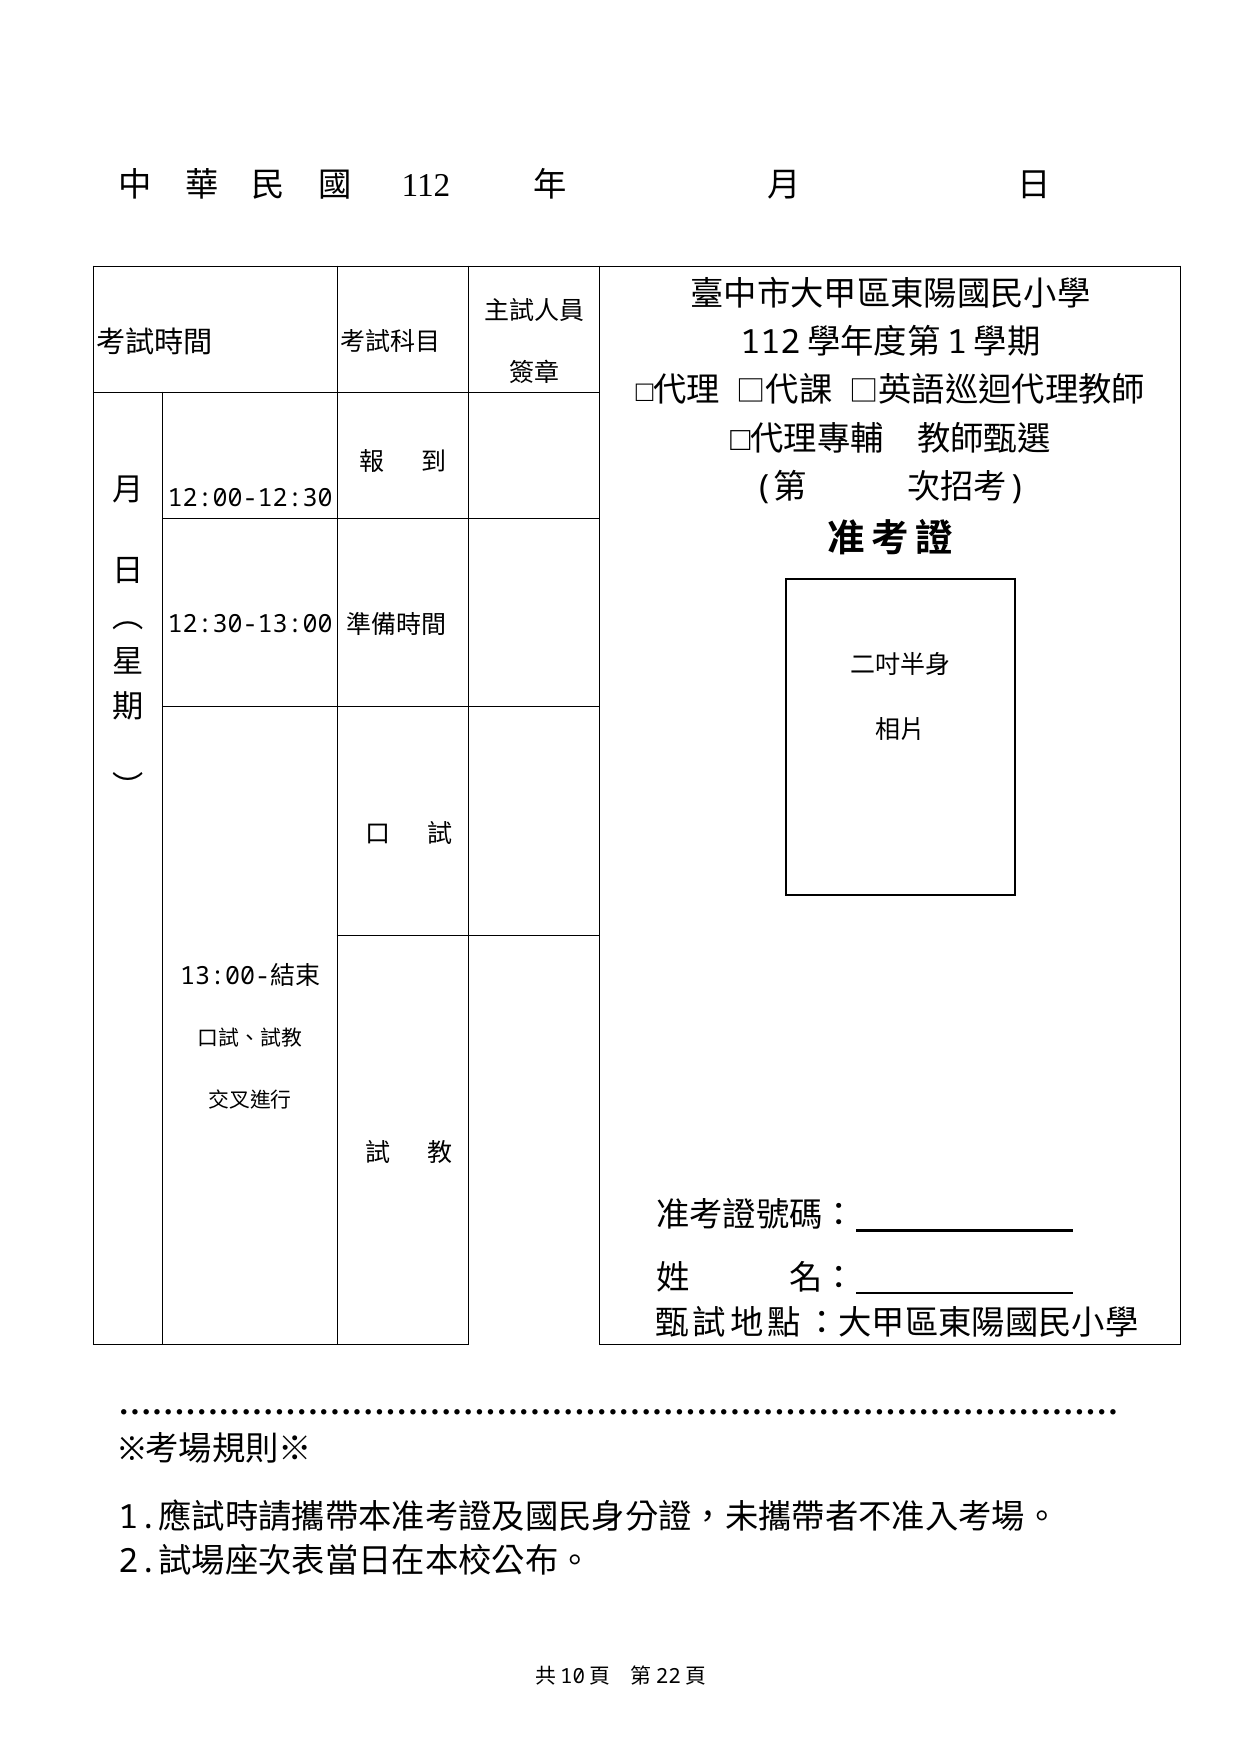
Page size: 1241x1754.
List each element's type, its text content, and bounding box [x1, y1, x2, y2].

table_cell 12:30-13:00 [163, 519, 337, 706]
text 2.試場座次表當日在本校公布。 [118, 1537, 1122, 1581]
table_cell 13:00-結束 口試、試教 交叉進行 [163, 707, 337, 1344]
text ※考場規則※ [118, 1421, 1122, 1470]
table_cell [469, 519, 599, 706]
table_header 主試人員 簽章 [469, 267, 599, 392]
table_header 考試時間 [94, 267, 337, 392]
table_cell 試 教 [338, 936, 468, 1344]
text 1.應試時請攜帶本准考證及國民身分證，未攜帶者不准入考場。 [118, 1494, 1122, 1537]
text 中 華 民 國 112 年 月 日 [118, 141, 1122, 203]
table_cell 準備時間 [338, 519, 468, 706]
table_cell 12:00-12:30 [163, 393, 337, 518]
table_cell 口 試 [338, 707, 468, 935]
table_cell [469, 393, 599, 518]
table_cell 月 日 ︵ 星 期 ︶ [94, 393, 162, 1344]
table_header 考試科目 [338, 267, 468, 392]
table_cell [469, 936, 599, 1344]
table_header 臺中市大甲區東陽國民小學 112學年度第1學期 □代理 □代課 □英語巡迴代理教師 □代理專輔 教師甄選 (第 次招考) 准考證 准考證號碼： 姓 名： 甄試地點：大甲區東陽國民小學 [600, 267, 1180, 1344]
text ……………………………………………………………………………… [118, 1383, 1122, 1421]
table_cell 報 到 [338, 393, 468, 518]
table_cell [469, 707, 599, 935]
